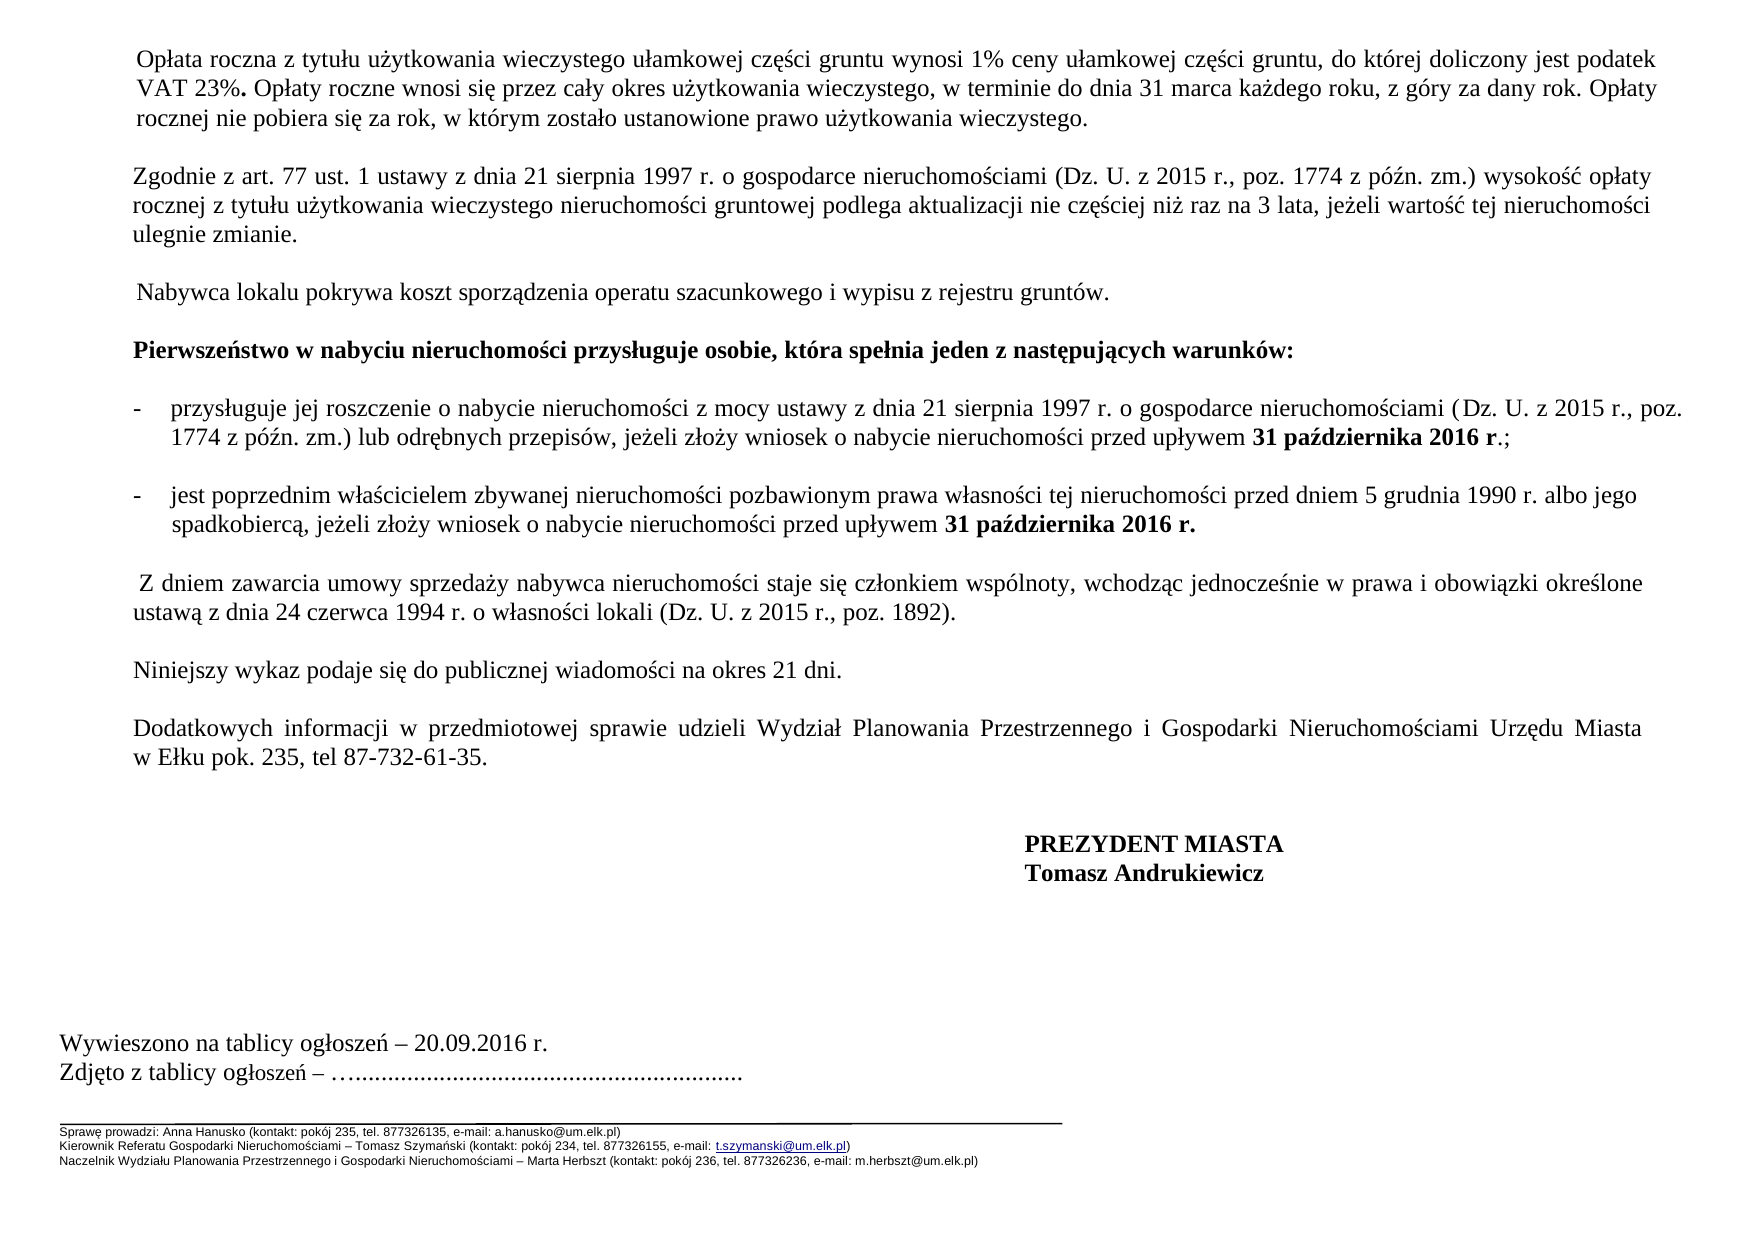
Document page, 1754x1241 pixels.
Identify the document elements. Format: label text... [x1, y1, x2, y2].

text Nabywca lokalu pokrywa koszt sporządzenia operatu szacunkowego i wypisu z rejestru gruntów. [59, 277, 1683, 306]
text spadkobiercą, jeżeli złoży wniosek o nabycie nieruchomości przed upływem 31 października 2016 r. [133, 509, 1683, 538]
text Zdjęto z tablicy ogłoszeń – …............................................................ [59, 1056, 1654, 1086]
list jest poprzednim właścicielem zbywanej nieruchomości pozbawionym prawa własności tej nieruchomości przed dniem 5 grudnia 1990 r. albo jego [133, 480, 1683, 509]
text Dodatkowych informacji w przedmiotowej sprawie udzieli Wydział Planowania Przestrzennego i Gospodarki Nieruchomościami Urzędu Miasta w Ełku pok. 235, tel 87-732-61-35. [59, 713, 1654, 771]
text Pierwszeństwo w nabyciu nieruchomości przysługuje osobie, która spełnia jeden z następujących warunków: [133, 335, 1683, 364]
text Naczelnik Wydziału Planowania Przestrzennego i Gospodarki Nieruchomościami – Marta Herbszt (kontakt: pokój 236, tel. 877326236, e-mail: m.herbszt@um.elk.pl) [59, 1153, 1654, 1167]
text Niniejszy wykaz podaje się do publicznej wiadomości na okres 21 dni. [59, 654, 1683, 684]
text PREZYDENT MIASTA [575, 829, 1683, 858]
text Zgodnie z art. 77 ust. 1 ustawy z dnia 21 sierpnia 1997 r. o gospodarce nieruchomościami (Dz. U. z 2015 r., poz. 1774 z późn. zm.) wysokość opłaty rocznej z tytułu użytkowania wieczystego nieruchomości gruntowej podlega aktualizacji nie częściej niż raz na 3 lata, jeżeli wartość tej nieruchomości ulegnie zmianie. [132, 161, 1653, 248]
text Tomasz Andrukiewicz [575, 858, 1683, 887]
text Opłata roczna z tytułu użytkowania wieczystego ułamkowej części gruntu wynosi 1% ceny ułamkowej części gruntu, do której doliczony jest podatek VAT 23%. Opłaty roczne wnosi się przez cały okres użytkowania wieczystego, w terminie do dnia 31 marca każdego roku, z góry za dany rok. Opłaty rocznej nie pobiera się za rok, w którym zostało ustanowione prawo użytkowania wieczystego. [136, 44, 1658, 131]
text Z dniem zawarcia umowy sprzedaży nabywca nieruchomości staje się członkiem wspólnoty, wchodząc jednocześnie w prawa i obowiązki określone ustawą z dnia 24 czerwca 1994 r. o własności lokali (Dz. U. z 2015 r., poz. 1892). [59, 567, 1652, 626]
text Sprawę prowadzi: Anna Hanusko (kontakt: pokój 235, tel. 877326135, e-mail: a.hanusko@um.elk.pl) [59, 1124, 1683, 1138]
list przysługuje jej roszczenie o nabycie nieruchomości z mocy ustawy z dnia 21 sierpnia 1997 r. o gospodarce nieruchomościami (Dz. U. z 2015 r., poz. 1774 z późn. zm.) lub odrębnych przepisów, jeżeli złoży wniosek o nabycie nieruchomości przed upływem 31 października 2016 r.; [133, 393, 1683, 451]
text Kierownik Referatu Gospodarki Nieruchomościami – Tomasz Szymański (kontakt: pokój 234, tel. 877326155, e-mail: t.szymanski@um.elk.pl) [59, 1138, 1683, 1153]
text Wywieszono na tablicy ogłoszeń – 20.09.2016 r. [59, 1027, 1683, 1056]
